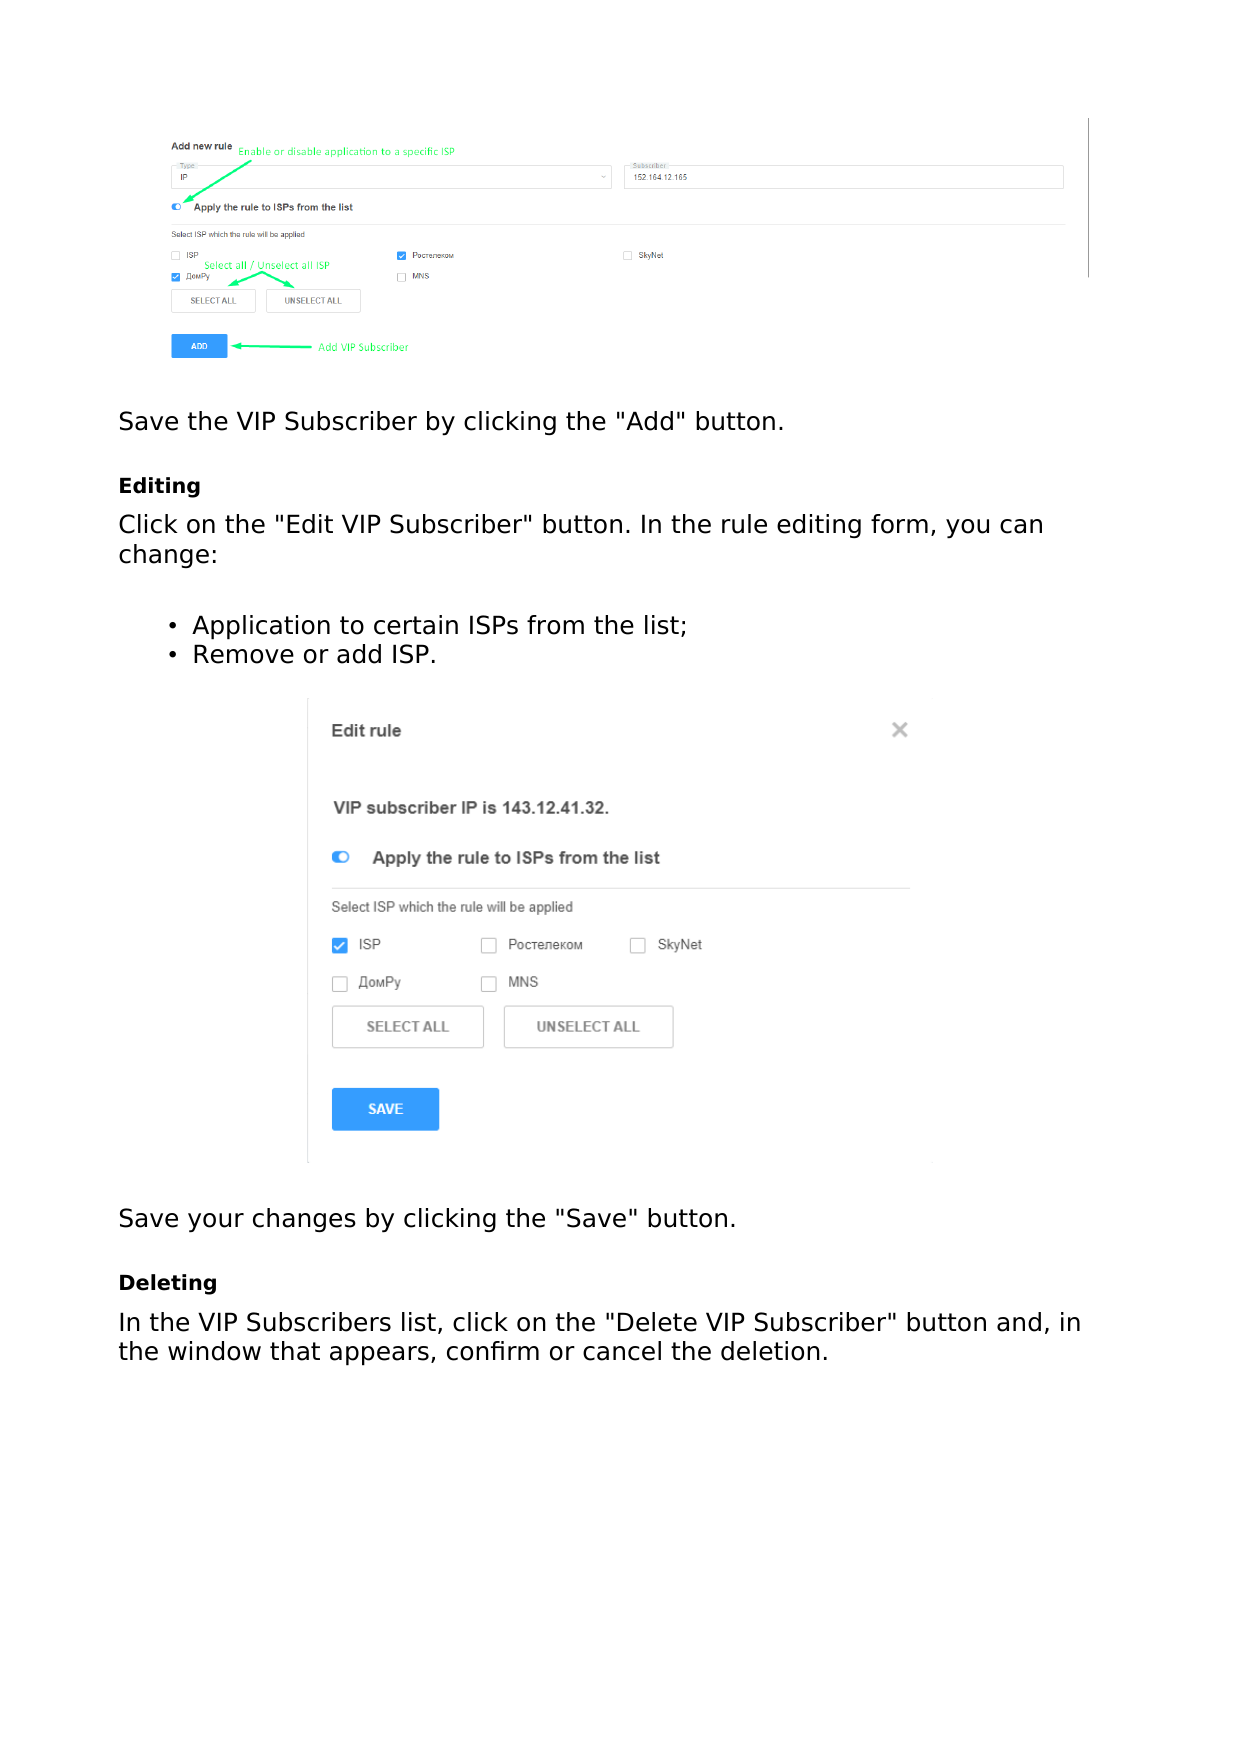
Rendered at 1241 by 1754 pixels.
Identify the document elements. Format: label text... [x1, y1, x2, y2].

text Save the VIP Subscriber by clicking the "Add" button. [118, 407, 1122, 436]
text In the VIP Subscribers list, click on the "Delete VIP Subscriber" button and, in the window that appears, confirm or cancel the deletion. [118, 1308, 1122, 1366]
text Save your changes by clicking the "Save" button. [118, 1204, 1122, 1233]
text Click on the "Edit VIP Subscriber" button. In the rule editing form, you can change: [118, 511, 1122, 569]
list Remove or add ISP. [177, 640, 1122, 669]
list Application to certain ISPs from the list; [177, 611, 1122, 640]
subtitle Editing [118, 474, 1122, 498]
picture [151, 118, 1089, 366]
subtitle Deleting [118, 1271, 1122, 1295]
picture [307, 698, 933, 1163]
